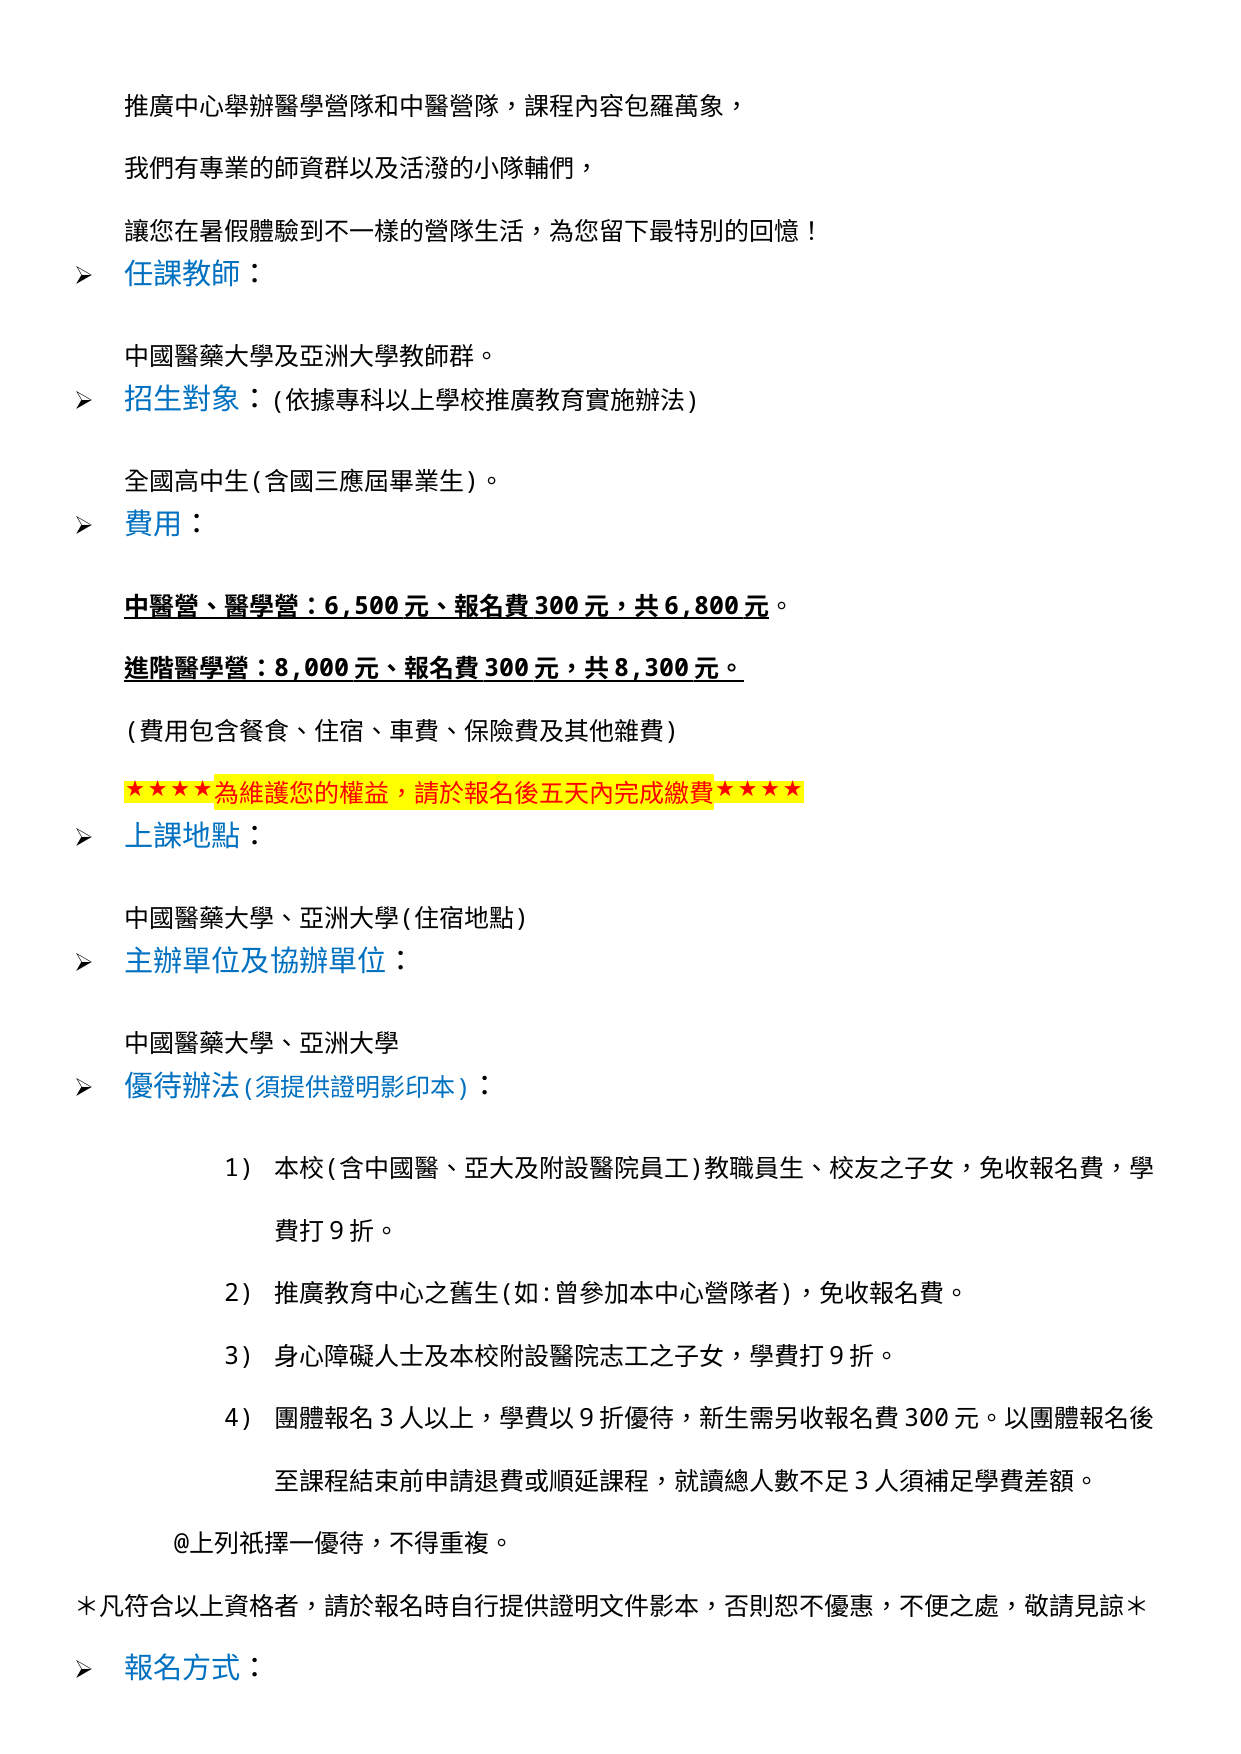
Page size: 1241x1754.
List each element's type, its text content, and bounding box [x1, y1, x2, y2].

text 中國醫藥大學、亞洲大學 [124, 1000, 1166, 1063]
text 推廣中心舉辦醫學營隊和中醫營隊，課程內容包羅萬象， [74, 63, 1166, 125]
text 讓您在暑假體驗到不一樣的營隊生活，為您留下最特別的回憶！ [74, 188, 1166, 250]
text 為維護您的權益，請於報名後五天內完成繳費 [74, 750, 1166, 813]
text 中國醫藥大學及亞洲大學教師群。 [74, 313, 1166, 375]
text 進階醫學營：8,000元、報名費300元，共8,300元。 [74, 625, 1166, 688]
list 身心障礙人士及本校附設醫院志工之子女，學費打9折。 [224, 1313, 1166, 1375]
list 優待辦法(須提供證明影印本)： [74, 1063, 1166, 1105]
list 費用： [74, 500, 1166, 543]
text ＊凡符合以上資格者，請於報名時自行提供證明文件影本，否則恕不優惠，不便之處，敬請見諒＊ [74, 1563, 1166, 1625]
list 本校(含中國醫、亞大及附設醫院員工)教職員生、校友之子女，免收報名費，學費打9折。 [224, 1125, 1166, 1250]
list 任課教師： [74, 250, 1166, 293]
list 推廣教育中心之舊生(如:曾參加本中心營隊者)，免收報名費。 [224, 1250, 1166, 1313]
text 我們有專業的師資群以及活潑的小隊輔們， [74, 125, 1166, 188]
list 團體報名3人以上，學費以9折優待，新生需另收報名費300元。以團體報名後至課程結束前申請退費或順延課程，就讀總人數不足3人須補足學費差額。 [224, 1375, 1166, 1500]
text 中國醫藥大學、亞洲大學(住宿地點) [124, 875, 1166, 938]
list 報名方式： [74, 1644, 1166, 1686]
list 招生對象：(依據專科以上學校推廣教育實施辦法) [74, 375, 1166, 418]
text 中醫營、醫學營：6,500元、報名費300元，共6,800元。 [74, 563, 1166, 625]
list 上課地點： [74, 813, 1166, 855]
text 全國高中生(含國三應屆畢業生)。 [74, 438, 1166, 500]
text @上列祇擇一優待，不得重複。 [174, 1500, 1166, 1563]
list 主辦單位及協辦單位： [74, 938, 1166, 980]
text (費用包含餐食、住宿、車費、保險費及其他雜費) [74, 688, 1166, 750]
